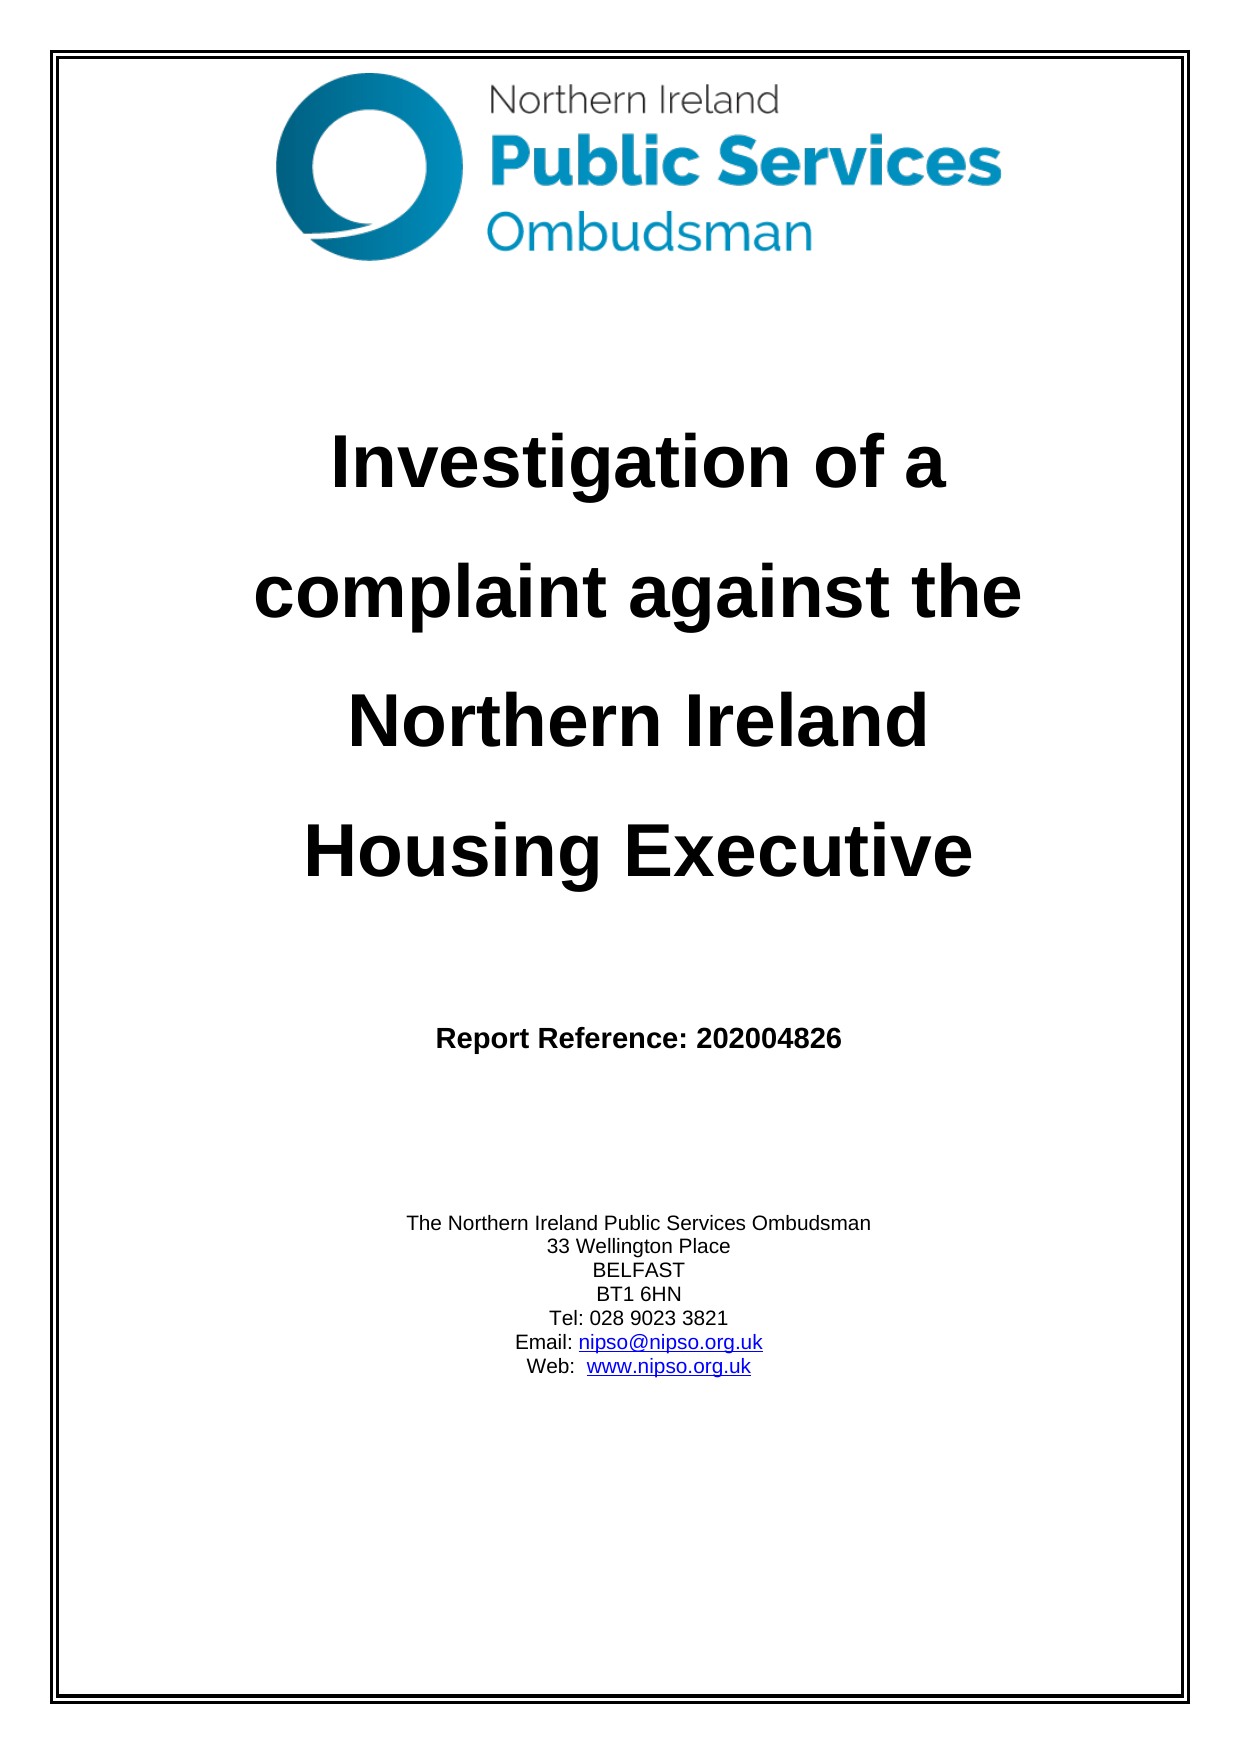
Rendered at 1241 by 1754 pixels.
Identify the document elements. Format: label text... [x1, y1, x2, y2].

text BELFAST [187, 1258, 1090, 1282]
text The Northern Ireland Public Services Ombudsman [187, 1210, 1090, 1234]
text Investigation of a complaint against the Northern Ireland Housing Executive [187, 417, 1090, 892]
text Web: www.nipso.org.uk [187, 1354, 1090, 1378]
text Tel: 028 9023 3821 [187, 1306, 1090, 1330]
text 33 Wellington Place [187, 1234, 1090, 1258]
text Report Reference: 202004826 [187, 1021, 1090, 1055]
text Email: nipso@nipso.org.uk [187, 1330, 1090, 1354]
text BT1 6HN [187, 1282, 1090, 1306]
